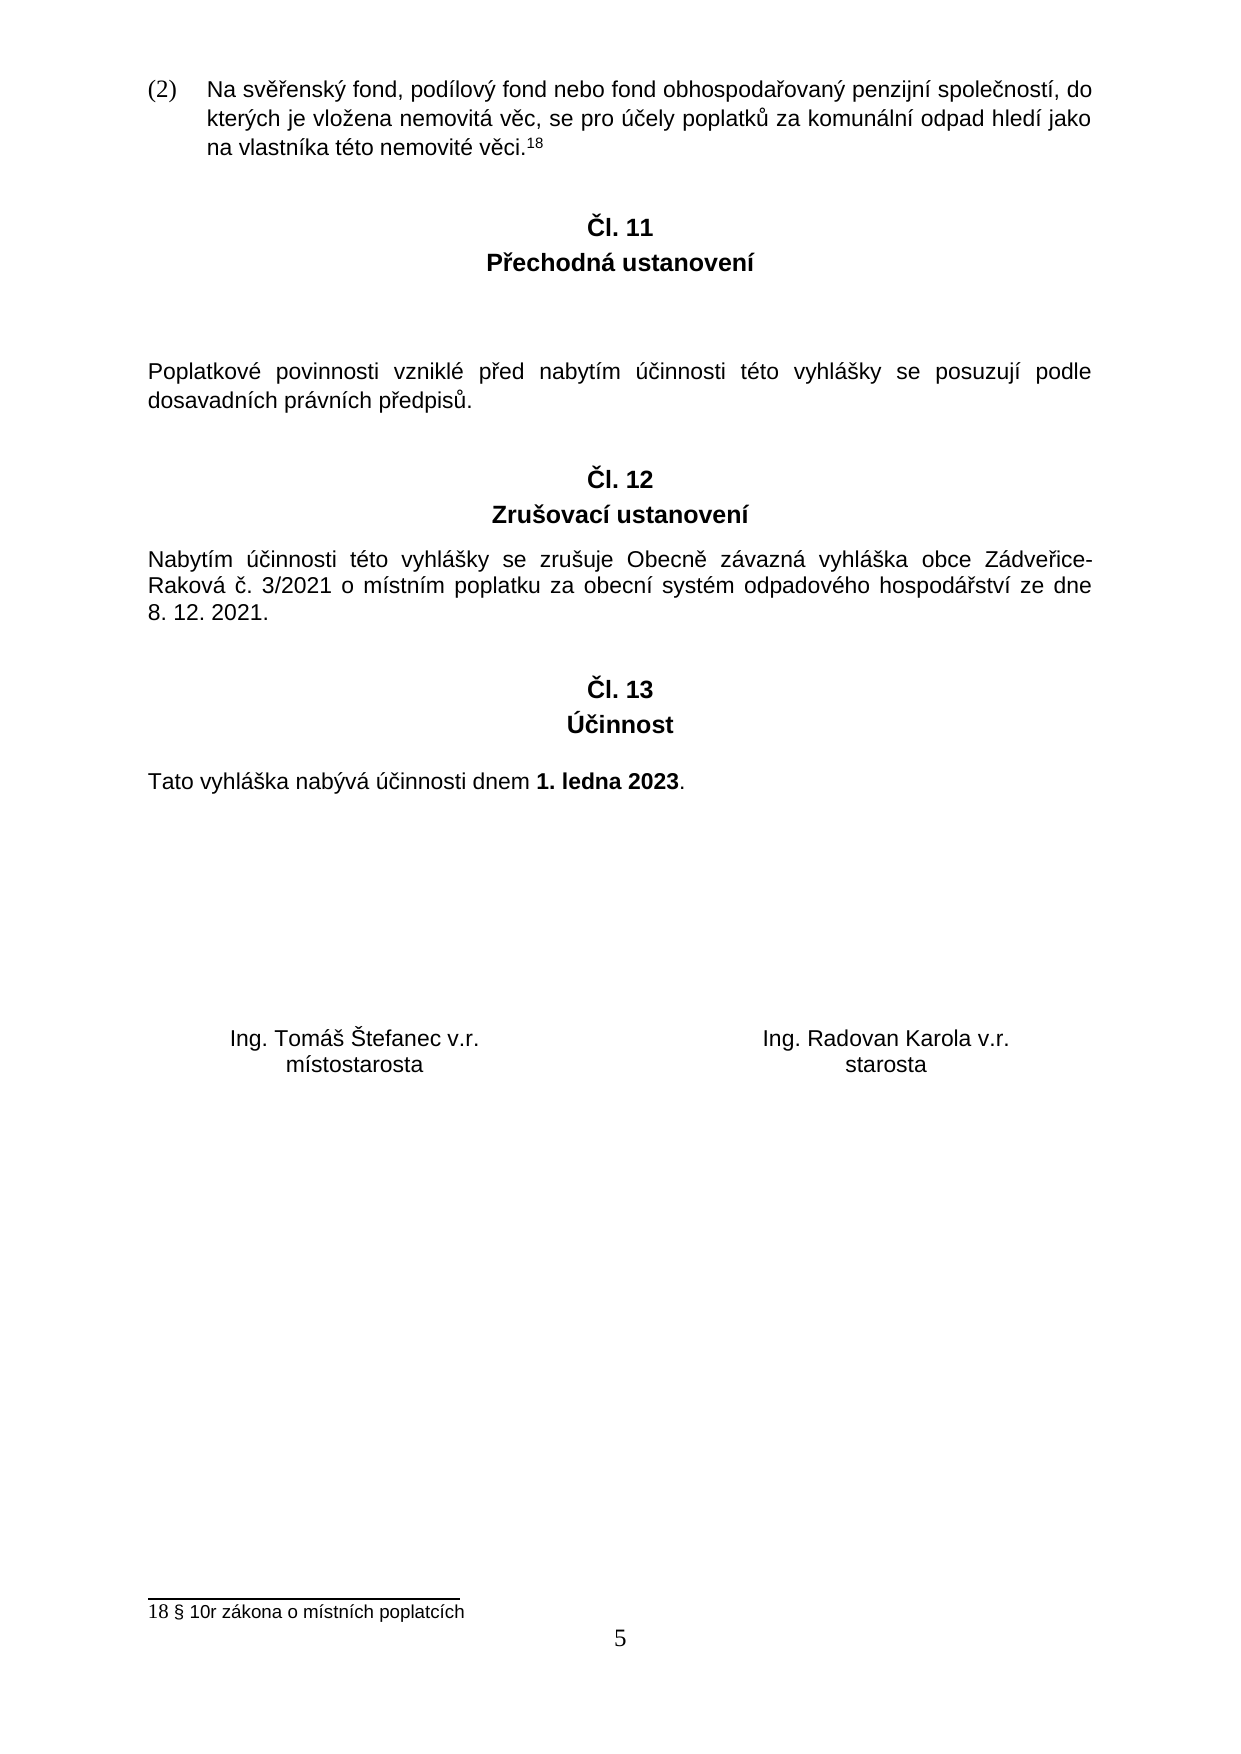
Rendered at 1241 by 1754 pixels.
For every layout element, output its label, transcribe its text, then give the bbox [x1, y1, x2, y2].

text Ing. Tomáš Štefanec v.r. Ing. Radovan Karola v.r. [148, 1025, 1093, 1051]
text Poplatkové povinnosti vzniklé před nabytím účinnosti této vyhlášky se posuzují podle dosavadních právních předpisů. [148, 358, 1093, 413]
list § 10r zákona o místních poplatcích [148, 1599, 1093, 1623]
text Zrušovací ustanovení [148, 501, 1093, 529]
text Čl. 12 [148, 466, 1093, 494]
list Na svěřenský fond, podílový fond nebo fond obhospodařovaný penzijní společností, do kterých je vložena nemovitá věc, se pro účely poplatků za komunální odpad hledí jako na vlastníka této nemovité věci. [148, 74, 1093, 160]
text Tato vyhláška nabývá účinnosti dnem 1. ledna 2023. [148, 768, 1093, 794]
text Čl. 13 [148, 675, 1093, 704]
text Nabytím účinnosti této vyhlášky se zrušuje Obecně závazná vyhláška obce Zádveřice-Raková č. 3/2021 o místním poplatku za obecní systém odpadového hospodářství ze dne 8. 12. 2021. [148, 546, 1093, 625]
text Přechodná ustanovení [148, 248, 1093, 277]
text Účinnost [148, 710, 1093, 739]
text Čl. 11 [148, 213, 1093, 242]
text místostarosta starosta [148, 1051, 1093, 1078]
